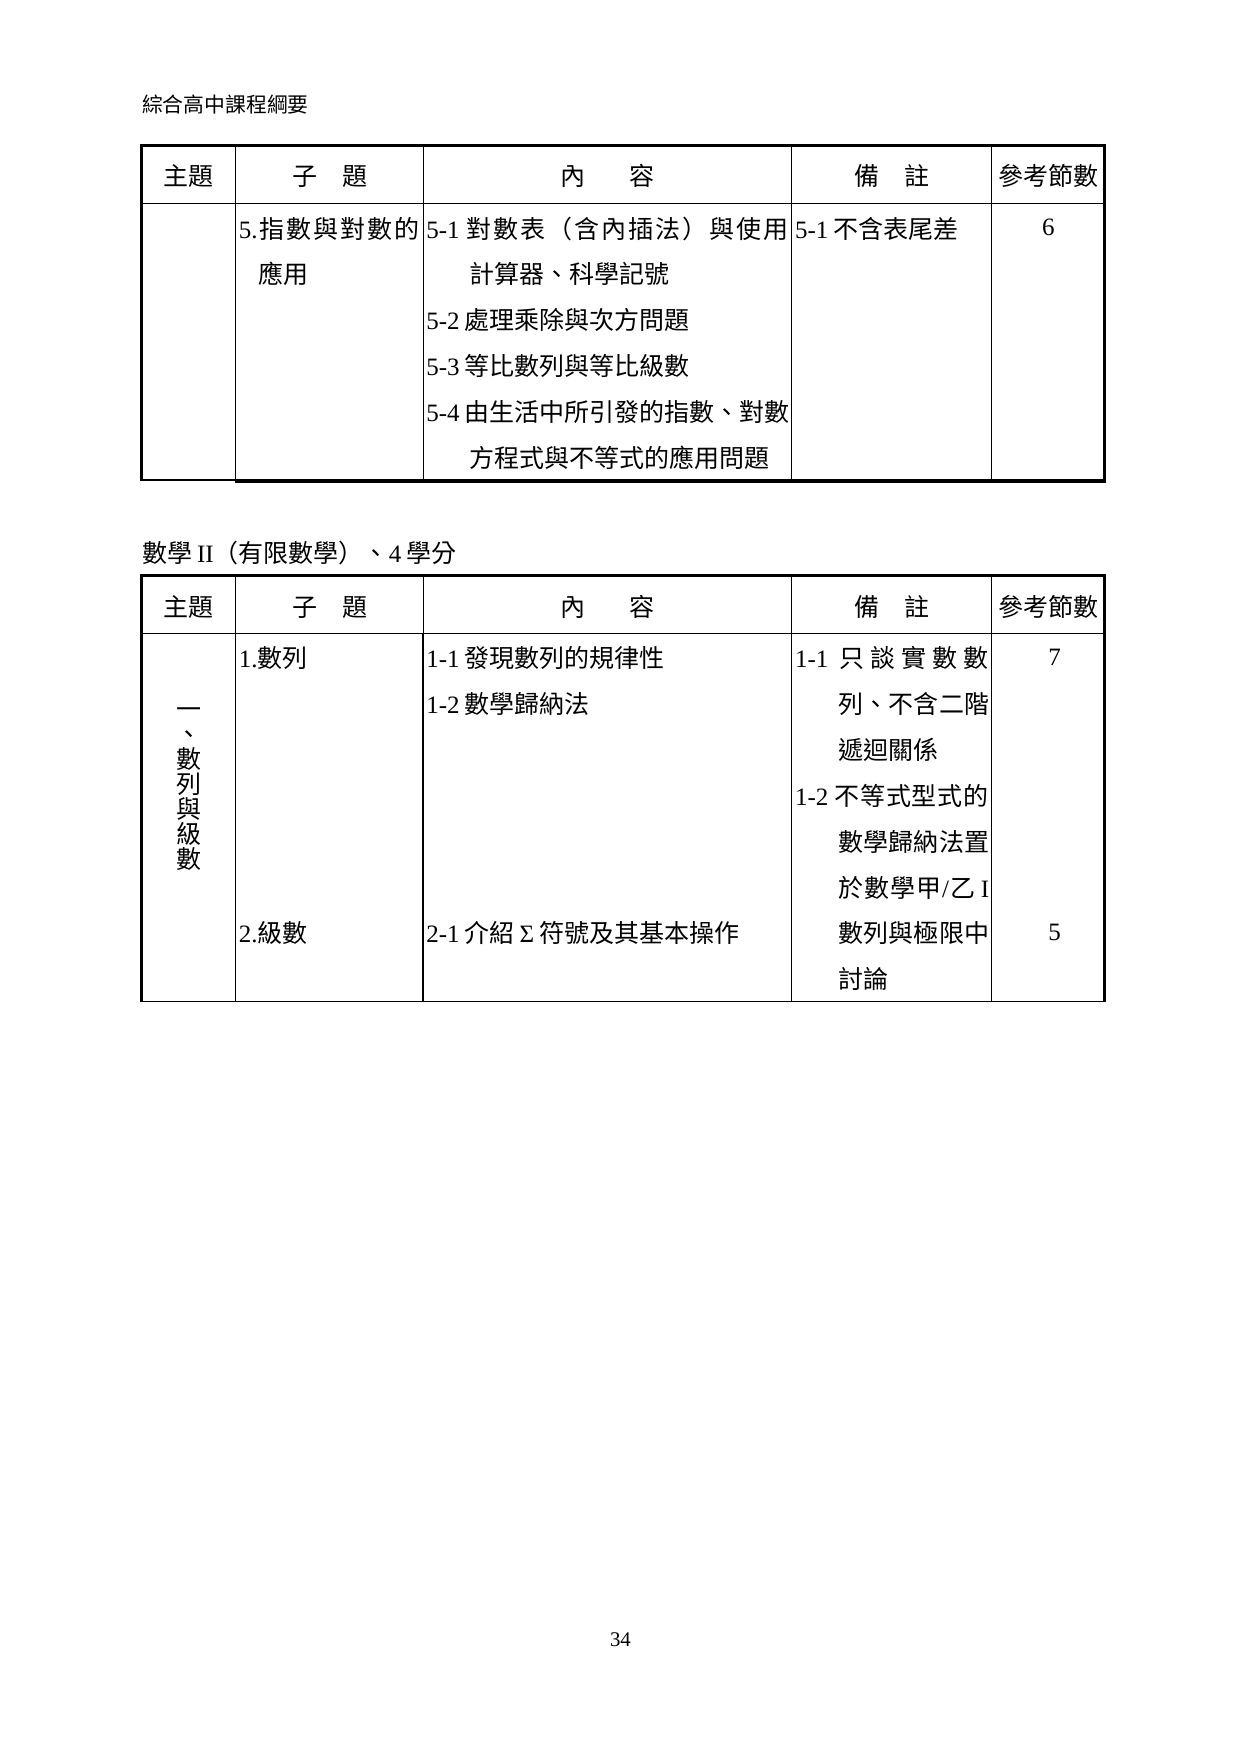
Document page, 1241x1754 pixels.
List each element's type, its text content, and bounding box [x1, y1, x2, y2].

table_header 參考節數 [992, 147, 1103, 203]
table_cell 1.數列 2.級數 [236, 634, 422, 1001]
text 數學II（有限數學）、4學分 [142, 528, 1098, 574]
table_header 備 註 [792, 147, 991, 203]
table_cell 7 5 [992, 634, 1103, 1001]
table_cell 6 [992, 204, 1103, 479]
table_cell 5.指數與對數的應用 [236, 204, 423, 479]
table_cell 一、數列與級數 [143, 634, 235, 1001]
table_cell 1-1只談實數數列、不含二階遞迴關係 1-2不等式型式的數學歸納法置於數學甲/乙I數列與極限中討論 [792, 634, 991, 1001]
table_cell 5-1不含表尾差 [792, 204, 991, 479]
table_header 主題 [143, 577, 235, 633]
table_cell 5-1對數表（含內插法）與使用計算器、科學記號 5-2處理乘除與次方問題 5-3等比數列與等比級數 5-4由生活中所引發的指數、對數方程式與不等式的應用問題 [424, 204, 791, 479]
table_cell 1-1發現數列的規律性 1-2數學歸納法 2-1介紹Σ符號及其基本操作 [424, 634, 791, 1001]
table_header 子 題 [236, 147, 423, 203]
table_header 子 題 [236, 577, 423, 633]
table_header 參考節數 [992, 577, 1103, 633]
table_header 主題 [143, 147, 235, 203]
table_header 內 容 [424, 577, 791, 633]
table_cell [143, 204, 235, 479]
table_header 備 註 [792, 577, 991, 633]
table_header 內 容 [424, 147, 791, 203]
